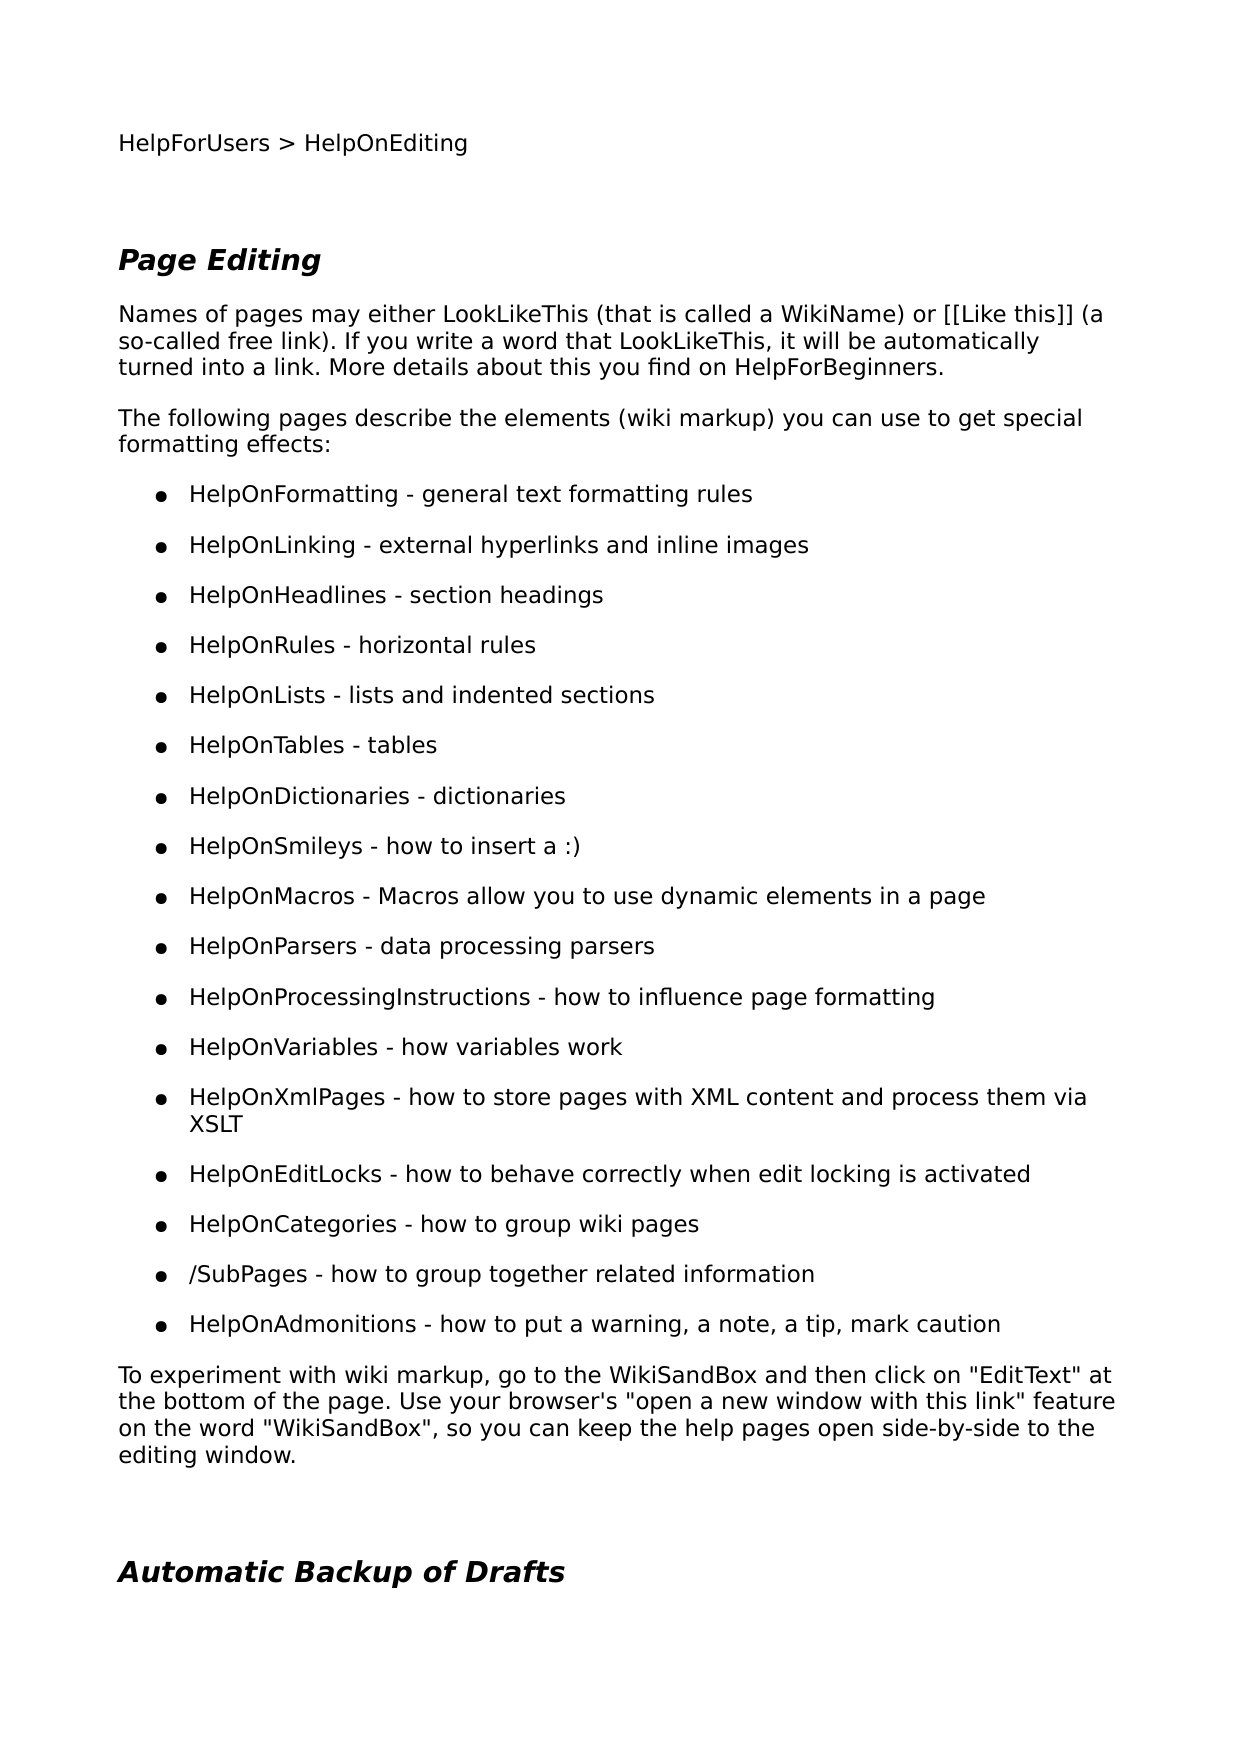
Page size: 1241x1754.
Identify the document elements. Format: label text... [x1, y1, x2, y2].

list HelpOnMacros - Macros allow you to use dynamic elements in a page [153, 883, 1122, 910]
list HelpOnTables - tables [153, 733, 1122, 759]
subtitle Page Editing [118, 243, 1122, 277]
text The following pages describe the elements (wiki markup) you can use to get special formatting effects: [118, 405, 1122, 458]
text Names of pages may either LookLikeThis (that is called a WikiName) or [[Like this]] (a so-called free link). If you write a word that LookLikeThis, it will be automatically turned into a link. More details about this you find on HelpForBeginners. [118, 301, 1122, 381]
list /SubPages - how to group together related information [153, 1261, 1122, 1288]
list HelpOnProcessingInstructions - how to influence page formatting [153, 984, 1122, 1010]
list HelpOnVariables - how variables work [153, 1034, 1122, 1061]
list HelpOnFormatting - general text formatting rules [153, 482, 1122, 508]
list HelpOnLinking - external hyperlinks and inline images [153, 532, 1122, 558]
list HelpOnCategories - how to group wiki pages [153, 1211, 1122, 1238]
subtitle Automatic Backup of Drafts [118, 1556, 1122, 1589]
list HelpOnXmlPages - how to store pages with XML content and process them via XSLT [153, 1084, 1122, 1137]
list HelpOnEditLocks - how to behave correctly when edit locking is activated [153, 1161, 1122, 1188]
list HelpOnParsers - data processing parsers [153, 933, 1122, 960]
text To experiment with wiki markup, go to the WikiSandBox and then click on "EditText" at the bottom of the page. Use your browser's "open a new window with this link" feature on the word "WikiSandBox", so you can keep the help pages open side-by-side to the editing window. [118, 1362, 1122, 1468]
list HelpOnHeadlines - section headings [153, 582, 1122, 609]
list HelpOnAdmonitions - how to put a warning, a note, a tip, mark caution [153, 1312, 1122, 1338]
list HelpOnDictionaries - dictionaries [153, 783, 1122, 809]
text HelpForUsers > HelpOnEditing [118, 130, 1122, 157]
list HelpOnLists - lists and indented sections [153, 682, 1122, 709]
list HelpOnRules - horizontal rules [153, 632, 1122, 659]
list HelpOnSmileys - how to insert a :) [153, 833, 1122, 860]
